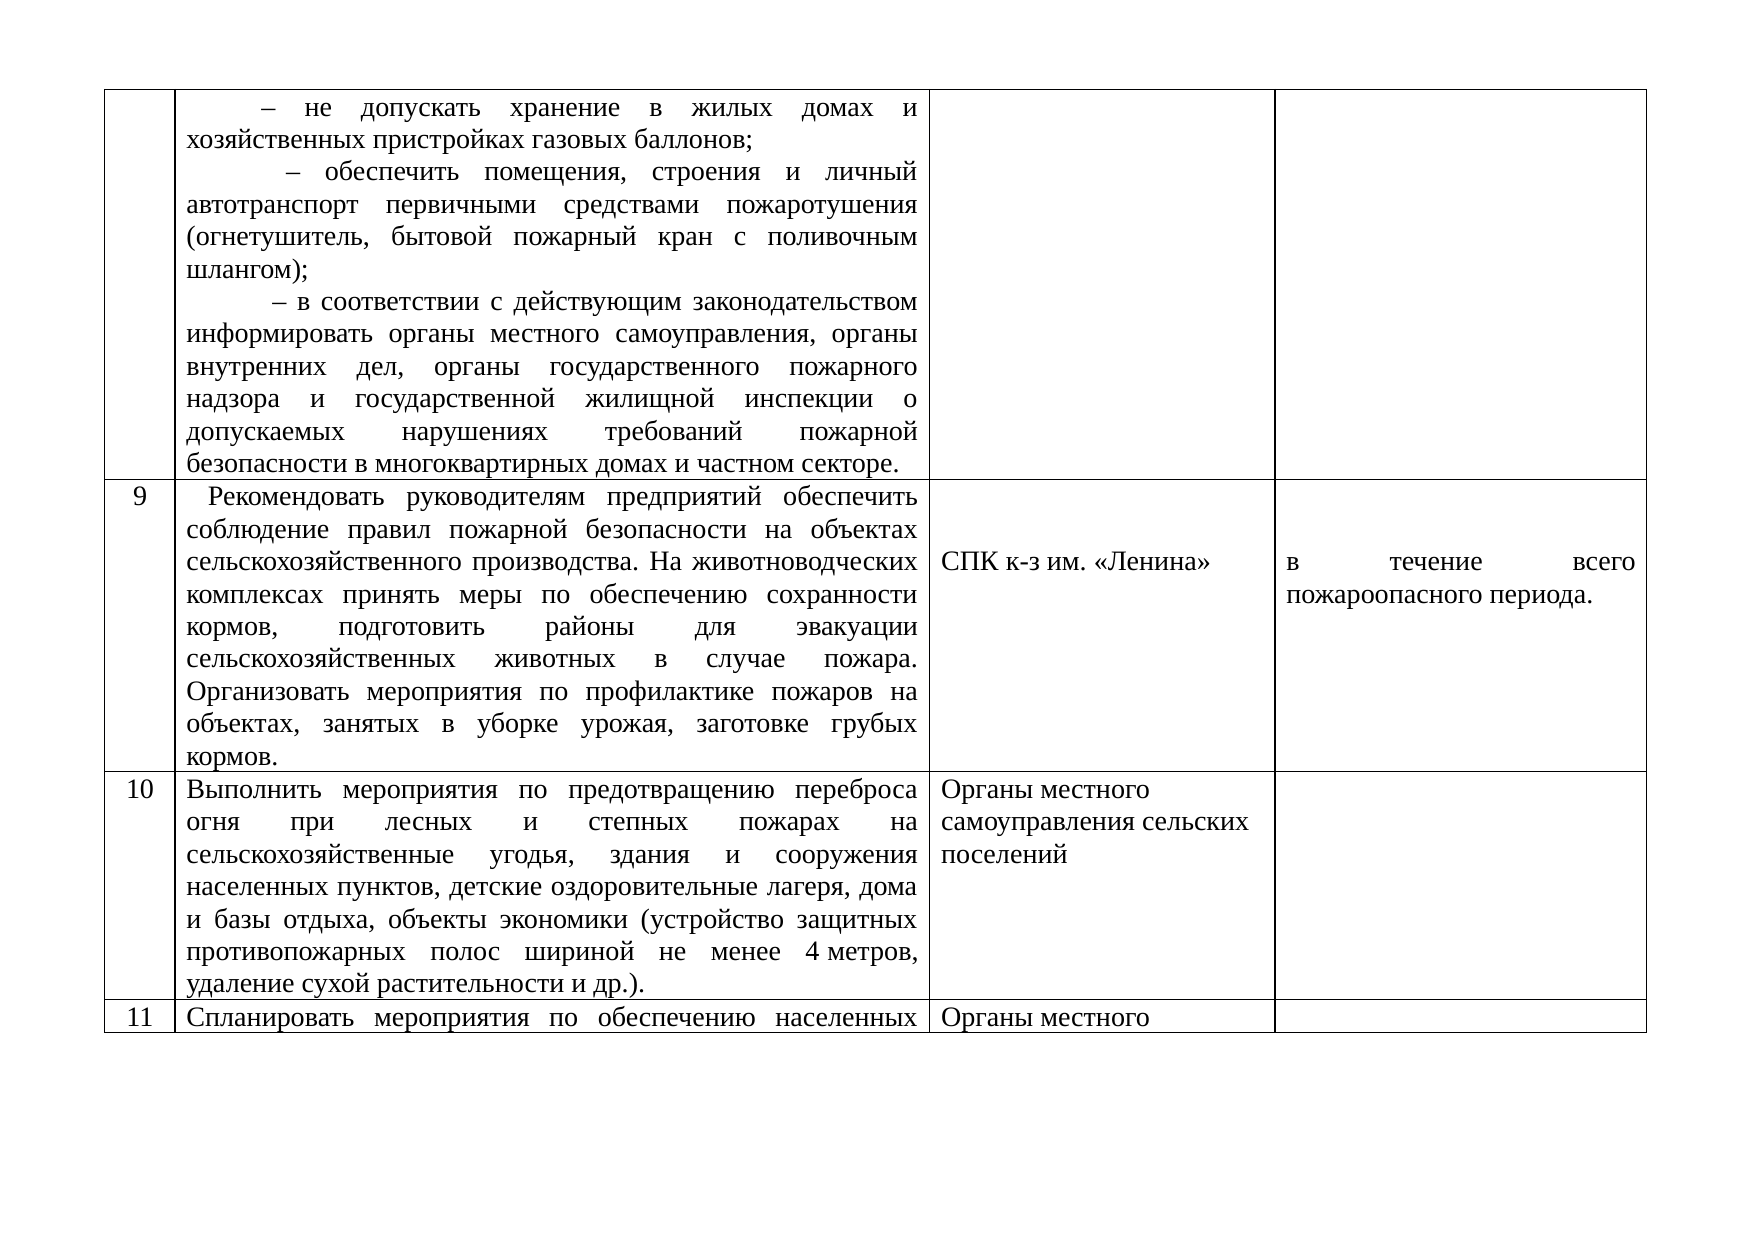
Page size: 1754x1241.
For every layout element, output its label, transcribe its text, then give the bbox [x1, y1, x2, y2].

table_cell Выполнить мероприятия по предотвращению переброса огня при лесных и степных пожарах на сельскохозяйственные угодья, здания и сооружения населенных пунктов, детские оздоровительные лагеря, дома и базы отдыха, объекты экономики (устройство защитных противопожарных полос шириной не менее 4 метров, удаление сухой растительности и др.). [176, 772, 929, 999]
table_cell СПК к-з им. «Ленина» [930, 480, 1274, 771]
table_cell в течение всего пожароопасного периода. [1276, 480, 1646, 771]
table_cell Органы местного самоуправления сельских поселений [930, 772, 1274, 999]
table_cell 9 [105, 480, 174, 771]
table_cell Спланировать мероприятия по обеспечению населенных [176, 1000, 929, 1032]
table_cell [1276, 772, 1646, 999]
table_cell Рекомендовать руководителям предприятий обеспечить соблюдение правил пожарной безопасности на объектах сельскохозяйственного производства. На животноводческих комплексах принять меры по обеспечению сохранности кормов, подготовить районы для эвакуации сельскохозяйственных животных в случае пожара. Организовать мероприятия по профилактике пожаров на объектах, занятых в уборке урожая, заготовке грубых кормов. [176, 480, 929, 771]
table_cell 11 [105, 1000, 174, 1032]
table_cell Органы местного [930, 1000, 1274, 1032]
table_cell [1276, 90, 1646, 478]
table_cell [105, 90, 174, 478]
table_cell [930, 90, 1274, 478]
table_cell – не допускать хранение в жилых домах и хозяйственных пристройках газовых баллонов; – обеспечить помещения, строения и личный автотранспорт первичными средствами пожаротушения (огнетушитель, бытовой пожарный кран с поливочным шлангом); – в соответствии с действующим законодательством информировать органы местного самоуправления, органы внутренних дел, органы государственного пожарного надзора и государственной жилищной инспекции о допускаемых нарушениях требований пожарной безопасности в многоквартирных домах и частном секторе. [176, 90, 929, 478]
table_cell 10 [105, 772, 174, 999]
table_cell [1276, 1000, 1646, 1032]
